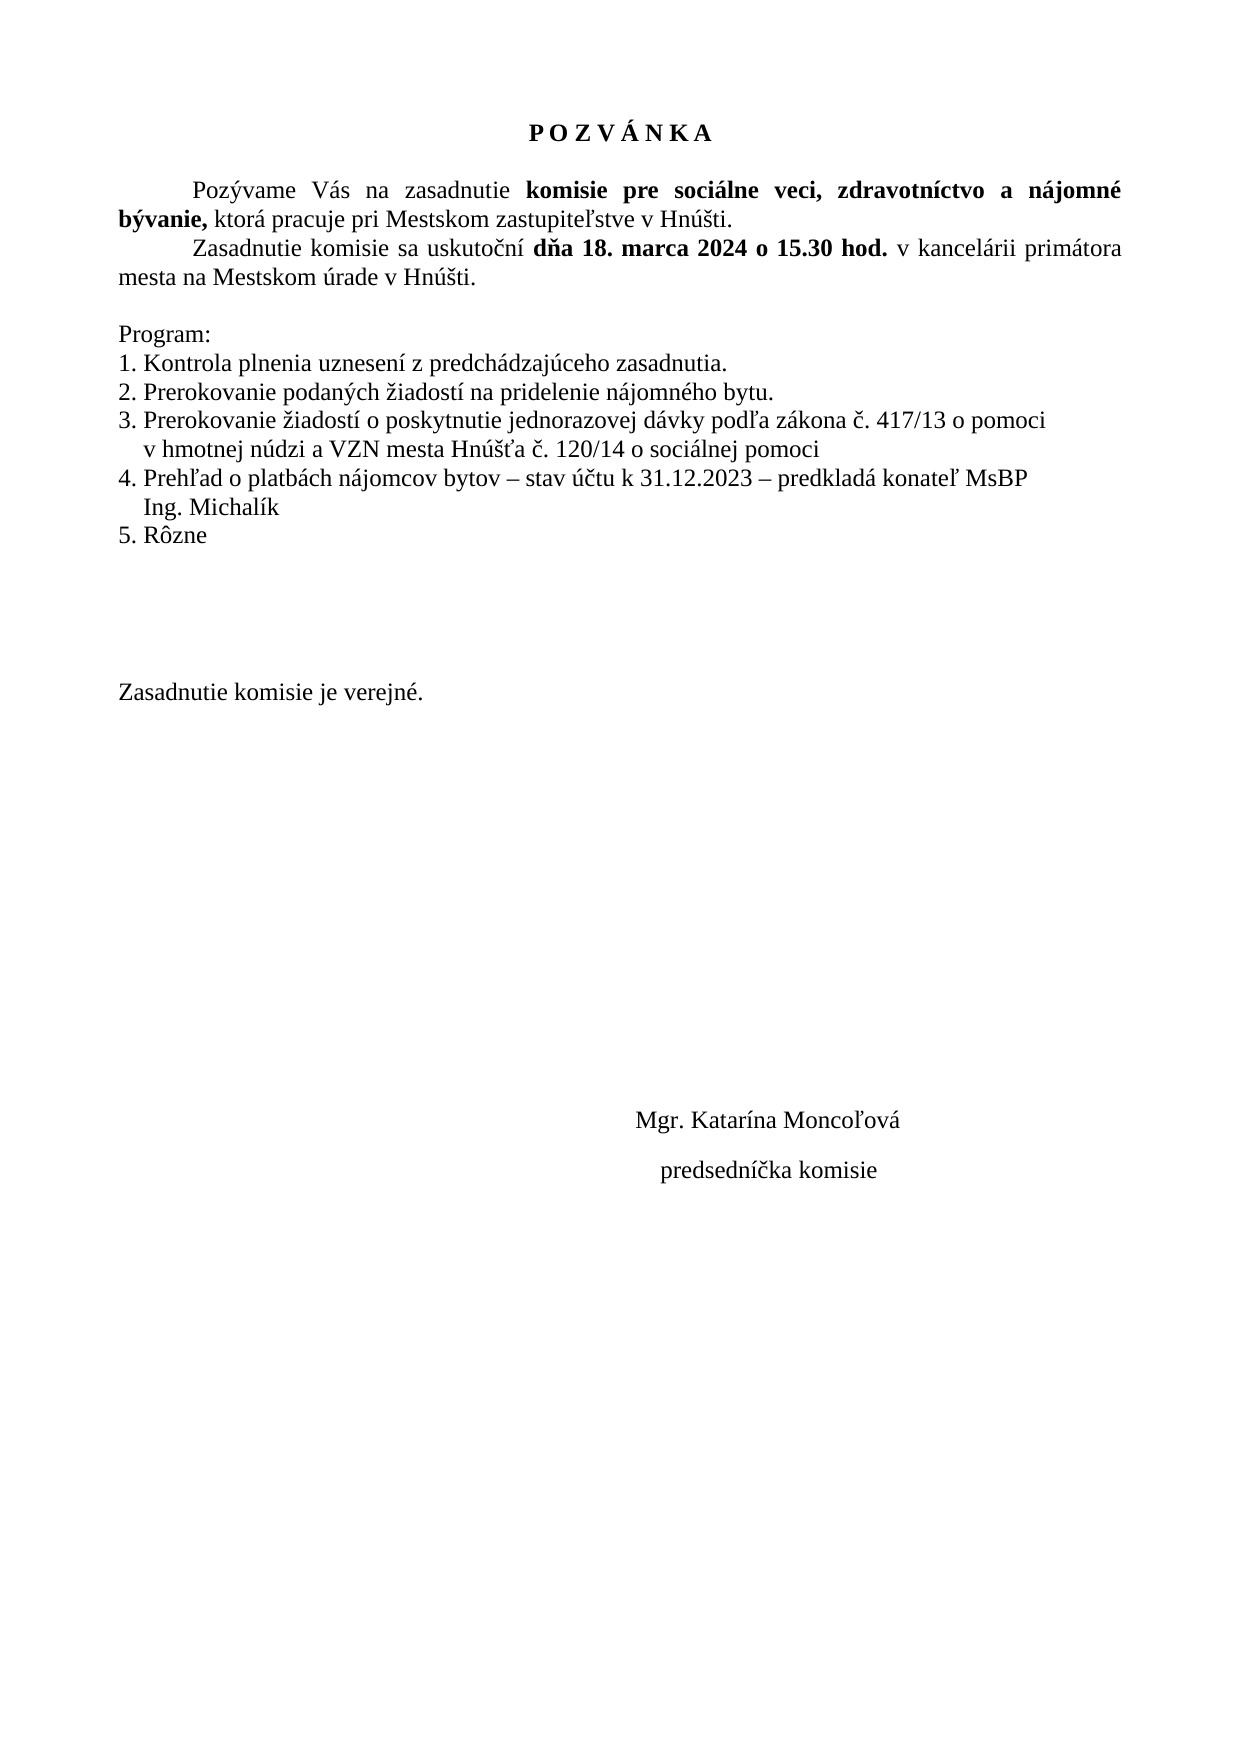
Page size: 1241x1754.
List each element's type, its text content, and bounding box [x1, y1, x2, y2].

text Ing. Michalík [118, 492, 1122, 521]
text P O Z V Á N K A [118, 118, 1122, 147]
text 3. Prerokovanie žiadostí o poskytnutie jednorazovej dávky podľa zákona č. 417/13 o pomoci [118, 406, 1122, 434]
text Zasadnutie komisie sa uskutoční dňa 18. marca 2024 o 15.30 hod. v kancelárii primátora mesta na Mestskom úrade v Hnúšti. [118, 233, 1122, 291]
text 1. Kontrola plnenia uznesení z predchádzajúceho zasadnutia. 2. Prerokovanie podaných žiadostí na pridelenie nájomného bytu. [118, 348, 1122, 406]
text Zasadnutie komisie je verejné. [118, 677, 1122, 706]
text predsedníčka komisie [118, 1155, 1122, 1184]
text 5. Rôzne [118, 521, 1122, 549]
text v hmotnej núdzi a VZN mesta Hnúšťa č. 120/14 o sociálnej pomoci 4. Prehľad o platbách nájomcov bytov – stav účtu k 31.12.2023 – predkladá konateľ MsBP [118, 434, 1122, 492]
text Mgr. Katarína Moncoľová [118, 1106, 1122, 1134]
text Pozývame Vás na zasadnutie komisie pre sociálne veci, zdravotníctvo a nájomné bývanie, ktorá pracuje pri Mestskom zastupiteľstve v Hnúšti. [118, 176, 1122, 233]
text Program: [118, 319, 1122, 348]
